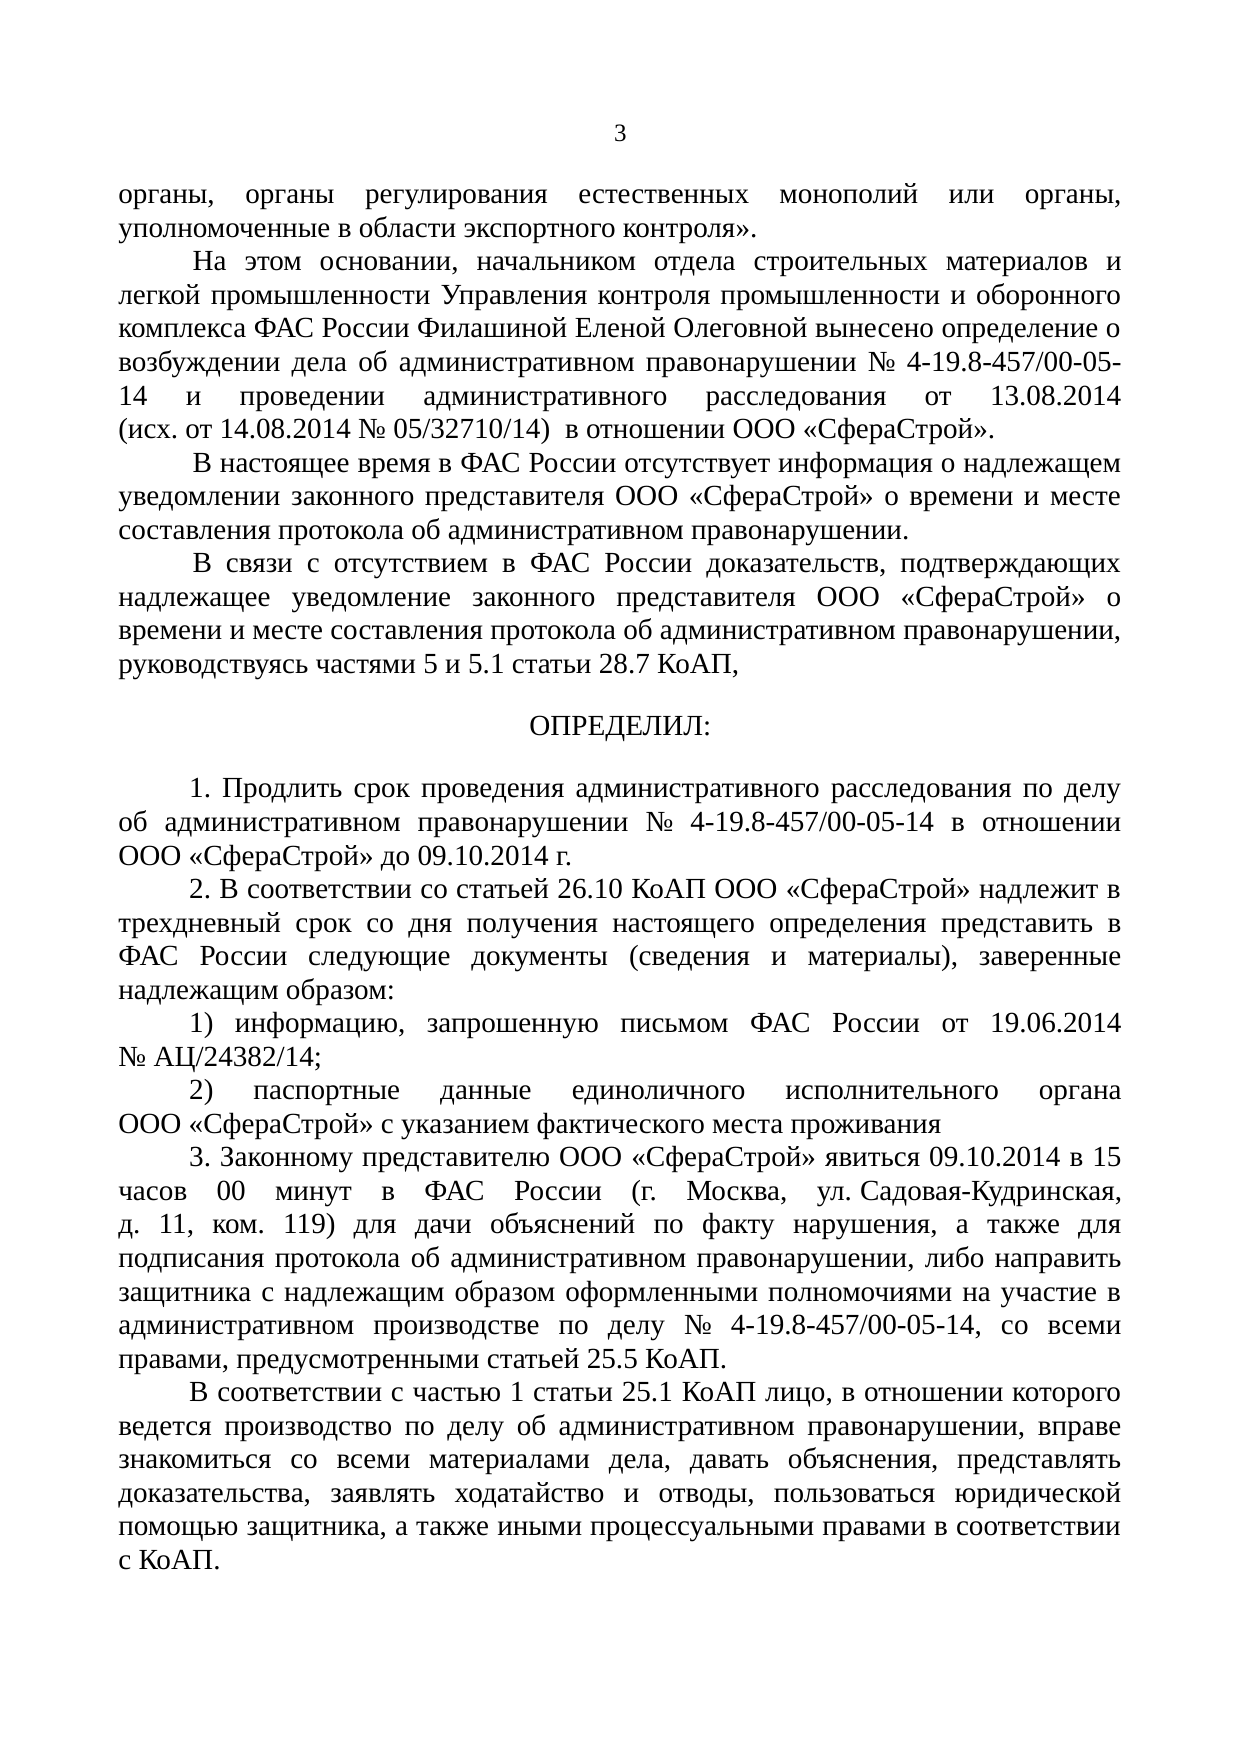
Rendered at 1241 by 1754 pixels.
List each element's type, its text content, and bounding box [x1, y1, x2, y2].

text В связи с отсутствием в ФАС России доказательств, подтверждающих надлежащее уведомление законного представителя ООО «СфераСтрой» о времени и месте составления протокола об административном правонарушении, руководствуясь частями 5 и 5.1 статьи 28.7 КоАП, [118, 545, 1122, 679]
text 1. Продлить срок проведения административного расследования по делу об административном правонарушении № 4-19.8-457/00-05-14 в отношении ООО «СфераСтрой» до 09.10.2014 г. [118, 771, 1122, 871]
text ОПРЕДЕЛИЛ: [118, 708, 1122, 742]
text 2) паспортные данные единоличного исполнительного органа ООО «СфераСтрой» с указанием фактического места проживания [118, 1072, 1122, 1139]
text 1) информацию, запрошенную письмом ФАС России от 19.06.2014 № АЦ/24382/14; [118, 1005, 1122, 1072]
text 3. Законному представителю ООО «СфераСтрой» явиться 09.10.2014 в 15 часов 00 минут в ФАС России (г. Москва, ул. Садовая-Кудринская, д. 11, ком. 119) для дачи объяснений по факту нарушения, а также для подписания протокола об административном правонарушении, либо направить защитника с надлежащим образом оформленными полномочиями на участие в административном производстве по делу № 4-19.8-457/00-05-14, со всеми правами, предусмотренными статьей 25.5 КоАП. [118, 1139, 1122, 1374]
text 2. В соответствии со статьей 26.10 КоАП ООО «СфераСтрой» надлежит в трехдневный срок со дня получения настоящего определения представить в ФАС России следующие документы (сведения и материалы), заверенные надлежащим образом: [118, 871, 1122, 1005]
text На этом основании, начальником отдела строительных материалов и легкой промышленности Управления контроля промышленности и оборонного комплекса ФАС России Филашиной Еленой Олеговной вынесено определение о возбуждении дела об административном правонарушении № 4-19.8-457/00-05-14 и проведении административного расследования от 13.08.2014 (исх. от 14.08.2014 № 05/32710/14) в отношении ООО «СфераСтрой». [118, 243, 1122, 445]
text В соответствии с частью 1 статьи 25.1 КоАП лицо, в отношении которого ведется производство по делу об административном правонарушении, вправе знакомиться со всеми материалами дела, давать объяснения, представлять доказательства, заявлять ходатайство и отводы, пользоваться юридической помощью защитника, а также иными процессуальными правами в соответствии с КоАП. [118, 1374, 1122, 1576]
text В настоящее время в ФАС России отсутствует информация о надлежащем уведомлении законного представителя ООО «СфераСтрой» о времени и месте составления протокола об административном правонарушении. [118, 445, 1122, 545]
text органы, органы регулирования естественных монополий или органы, уполномоченные в области экспортного контроля». [118, 176, 1122, 243]
